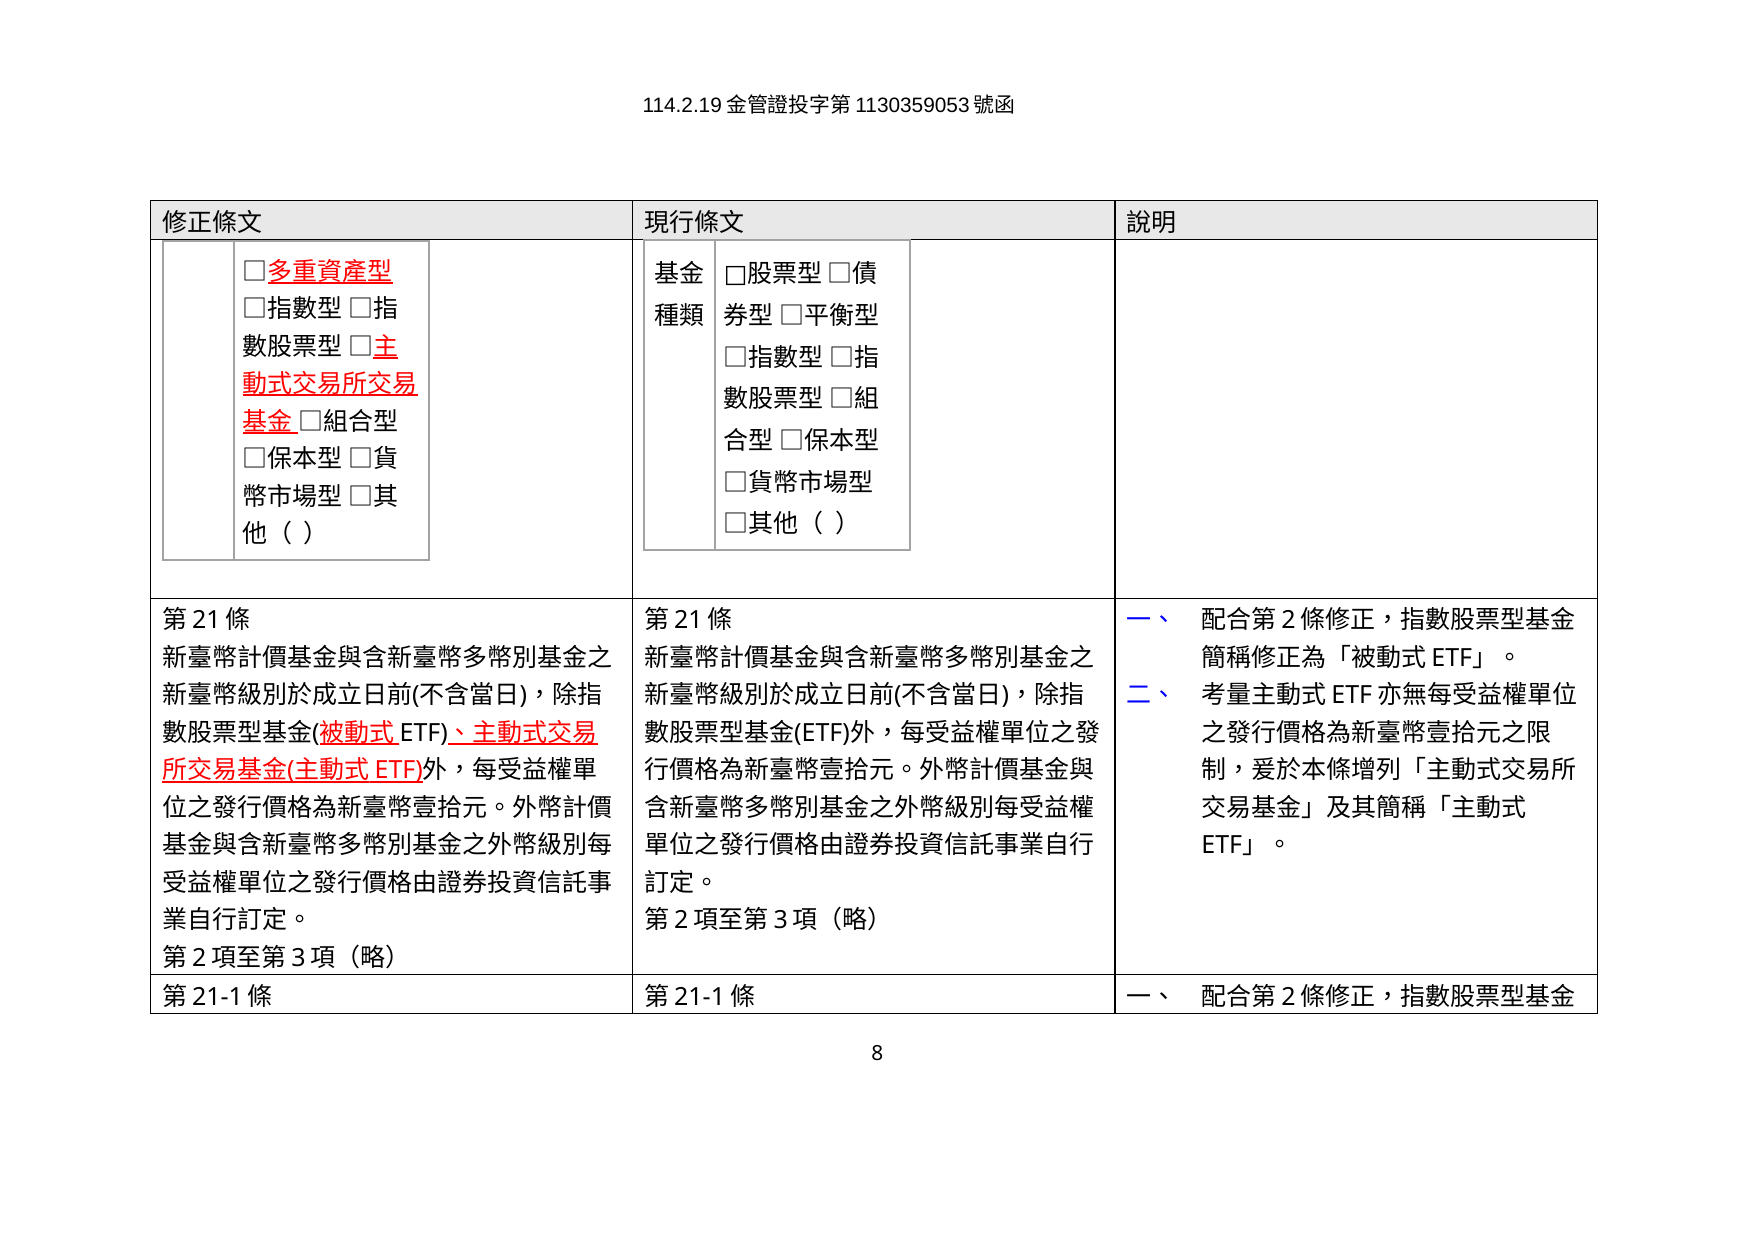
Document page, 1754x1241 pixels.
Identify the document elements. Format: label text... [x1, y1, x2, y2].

table_header 基金種類 [645, 241, 714, 549]
table_cell [151, 240, 632, 598]
table_header 現行條文 [633, 201, 1114, 239]
table_header □多重資產型 □指數型 □指數股票型 □主動式交易所交易基金 □組合型 □保本型 □貨幣市場型 □其他（ ） [235, 242, 428, 559]
table_cell 第21-1條 [633, 975, 1114, 1013]
table_header □股票型 □債券型 □平衡型 □指數型 □指數股票型 □組合型 □保本型 □貨幣市場型 □其他（ ） [716, 241, 909, 549]
table_cell 第21條 新臺幣計價基金與含新臺幣多幣別基金之新臺幣級別於成立日前(不含當日)，除指數股票型基金(ETF)外，每受益權單位之發行價格為新臺幣壹拾元。外幣計價基金與含新臺幣多幣別基金之外幣級別每受益權單位之發行價格由證券投資信託事業自行訂定。 第2項至第3項（略） [633, 599, 1114, 974]
table_header 修正條文 [151, 201, 632, 239]
table_cell [1116, 240, 1597, 598]
table_header [164, 242, 233, 559]
table_cell 第21條 新臺幣計價基金與含新臺幣多幣別基金之新臺幣級別於成立日前(不含當日)，除指數股票型基金(被動式ETF)、主動式交易所交易基金(主動式ETF)外，每受益權單位之發行價格為新臺幣壹拾元。外幣計價基金與含新臺幣多幣別基金之外幣級別每受益權單位之發行價格由證券投資信託事業自行訂定。 第2項至第3項（略） [151, 599, 632, 974]
table_cell 配合第2條修正，指數股票型基金簡稱修正為「被動式ETF」。 考量基金銷售機構及證券投資信託事業辦理主動式ETF成立日前之申購業務亦應依本條規定辦理，爰增列「主動式交易所交易基金」及其簡稱「主動式ETF」。 考量主動式ETF與被動式ETF已開放之類型不完全相同，爰分別列示，以臻明確。 [1116, 975, 1597, 1013]
table_cell 第21-1條 [151, 975, 632, 1013]
table_header 說明 [1116, 201, 1597, 239]
table_cell 配合第2條修正，指數股票型基金簡稱修正為「被動式ETF」。 考量主動式ETF亦無每受益權單位之發行價格為新臺幣壹拾元之限制，爰於本條增列「主動式交易所交易基金」及其簡稱「主動式ETF」。 [1116, 599, 1597, 974]
table_cell [633, 240, 1114, 598]
